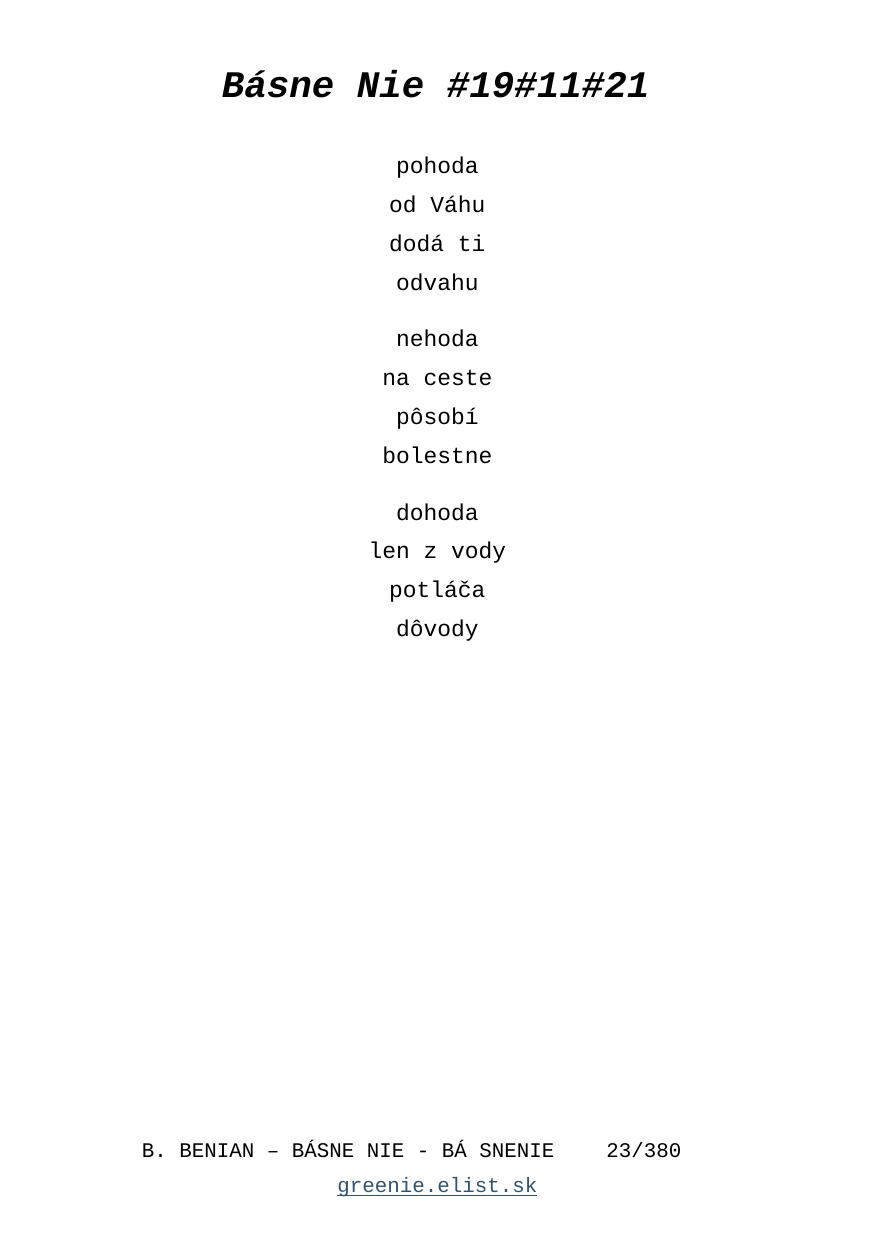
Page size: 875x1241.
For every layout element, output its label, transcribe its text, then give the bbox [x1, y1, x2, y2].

text pohoda od Váhu dodá ti odvahu [41, 155, 833, 297]
subtitle Básne Nie #19#11#21 [41, 66, 833, 109]
text nehoda na ceste pôsobí bolestne [41, 328, 833, 470]
text dohoda len z vody potláča dôvody [41, 501, 833, 643]
